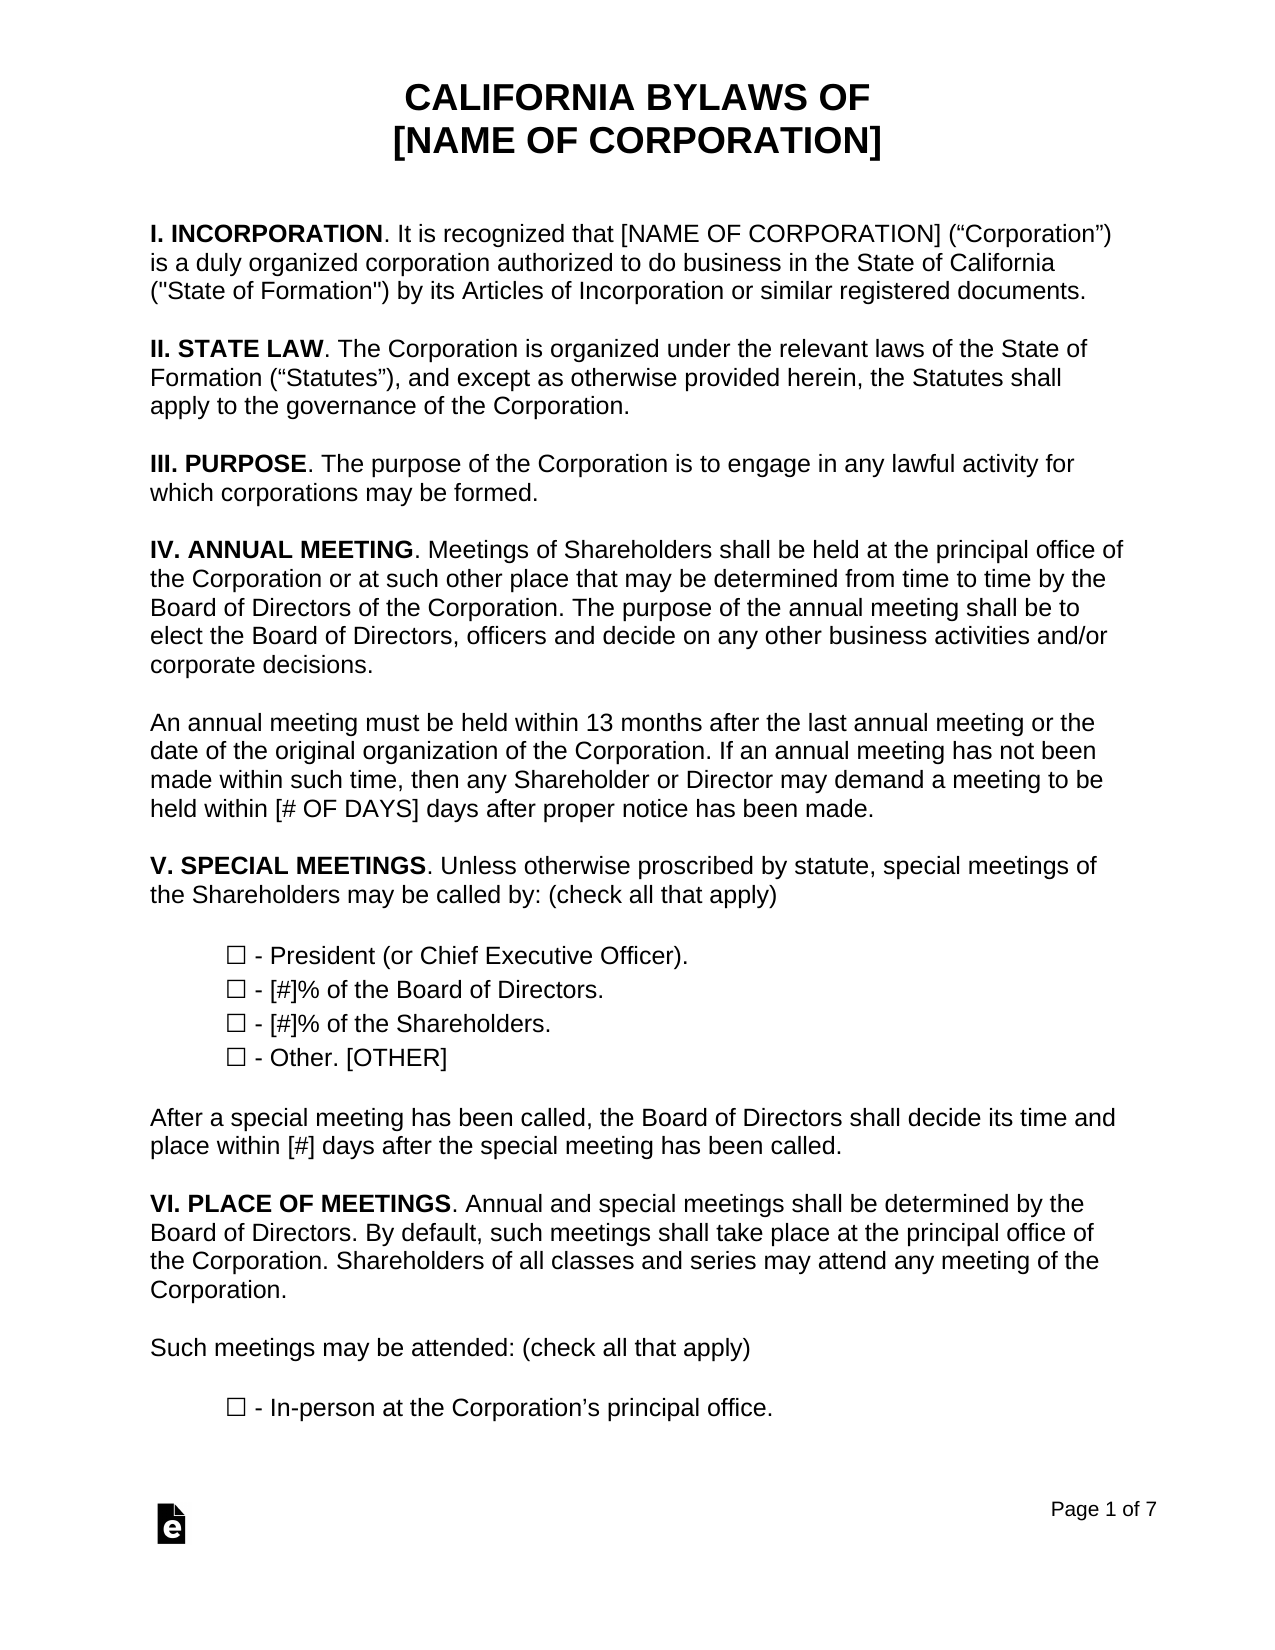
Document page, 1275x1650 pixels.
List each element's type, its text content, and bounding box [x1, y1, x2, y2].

text ☐ - President (or Chief Executive Officer). [225, 937, 1125, 972]
text ☐ - [#]% of the Shareholders. [225, 1006, 1125, 1040]
text II. STATE LAW. The Corporation is organized under the relevant laws of the State of Formation (“Statutes”), and except as otherwise provided herein, the Statutes shall apply to the governance of the Corporation. [150, 334, 1125, 420]
text IV. ANNUAL MEETING. Meetings of Shareholders shall be held at the principal office of the Corporation or at such other place that may be determined from time to time by the Board of Directors of the Corporation. The purpose of the annual meeting shall be to elect the Board of Directors, officers and decide on any other business activities and/or corporate decisions. [150, 535, 1125, 679]
text [NAME OF CORPORATION] [150, 118, 1125, 161]
text ☐ - [#]% of the Board of Directors. [225, 972, 1125, 1006]
text Such meetings may be attended: (check all that apply) [150, 1332, 1125, 1361]
text VI. PLACE OF MEETINGS. Annual and special meetings shall be determined by the Board of Directors. By default, such meetings shall take place at the principal office of the Corporation. Shareholders of all classes and series may attend any meeting of the Corporation. [150, 1189, 1125, 1304]
text CALIFORNIA BYLAWS OF [150, 75, 1125, 118]
text V. SPECIAL MEETINGS. Unless otherwise proscribed by statute, special meetings of the Shareholders may be called by: (check all that apply) [150, 851, 1125, 909]
text III. PURPOSE. The purpose of the Corporation is to engage in any lawful activity for which corporations may be formed. [150, 449, 1125, 506]
text ☐ - In-person at the Corporation’s principal office. [225, 1390, 1125, 1424]
text After a special meeting has been called, the Board of Directors shall decide its time and place within [#] days after the special meeting has been called. [150, 1102, 1125, 1160]
text ☐ - Other. [OTHER] [225, 1040, 1125, 1074]
text An annual meeting must be held within 13 months after the last annual meeting or the date of the original organization of the Corporation. If an annual meeting has not been made within such time, then any Shareholder or Director may demand a meeting to be held within [# OF DAYS] days after proper notice has been made. [150, 707, 1125, 822]
text I. INCORPORATION. It is recognized that [NAME OF CORPORATION] (“Corporation”) is a duly organized corporation authorized to do business in the State of California ("State of Formation") by its Articles of Incorporation or similar registered documents. [150, 219, 1125, 305]
